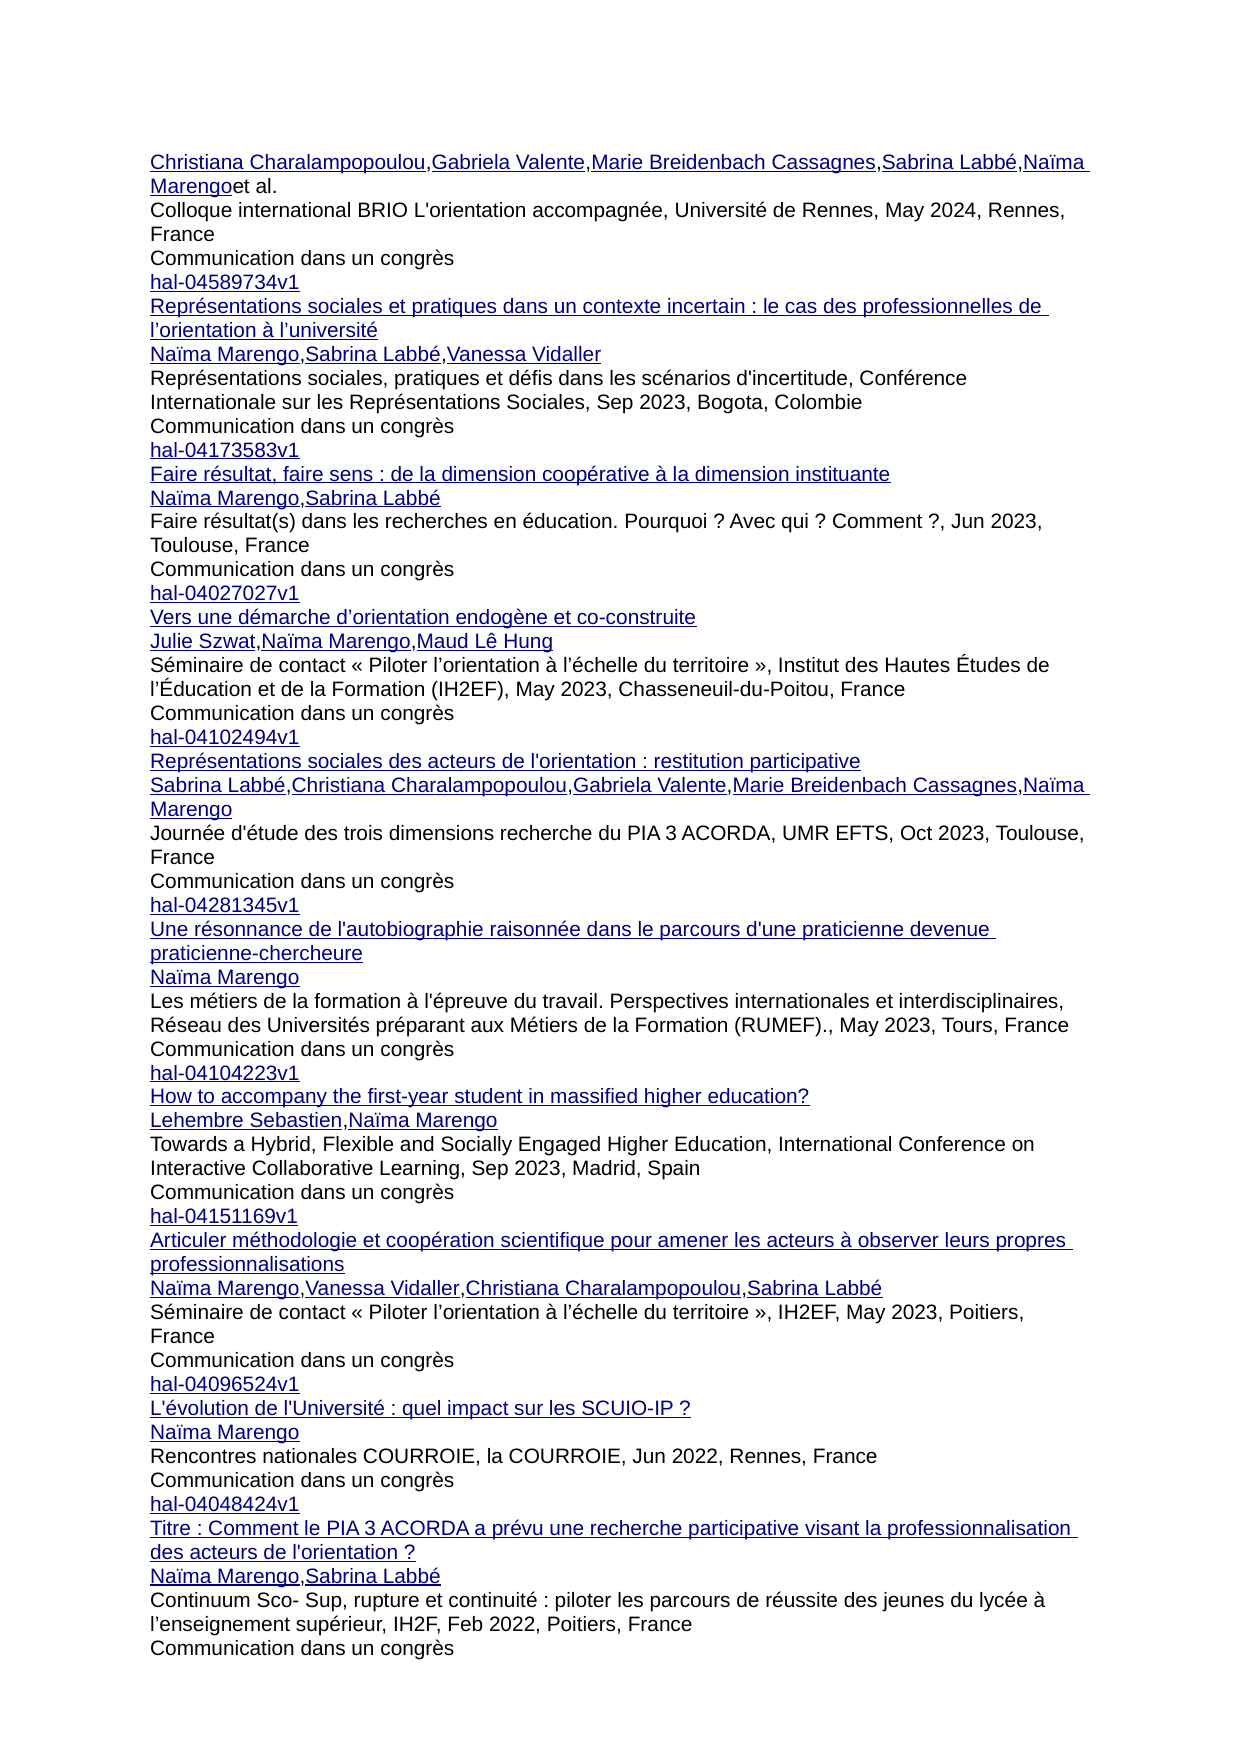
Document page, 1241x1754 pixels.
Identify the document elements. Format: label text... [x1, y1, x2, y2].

table_cell L'évolution de l'Université : quel impact sur les SCUIO-IP ? Naïma Marengo Rencontres nationales COURROIE, la COURROIE, Jun 2022, Rennes, France Communication dans un congrès hal-04048424v1 [150, 1396, 1090, 1516]
table_cell How to accompany the first-year student in massified higher education? Lehembre Sebastien,Naïma Marengo Towards a Hybrid, Flexible and Socially Engaged Higher Education, International Conference on Interactive Collaborative Learning, Sep 2023, Madrid, Spain Communication dans un congrès hal-04151169v1 [150, 1084, 1090, 1228]
table_cell Vers une démarche d’orientation endogène et co-construite Julie Szwat,Naïma Marengo,Maud Lê Hung Séminaire de contact « Piloter l’orientation à l’échelle du territoire », Institut des Hautes Études de l’Éducation et de la Formation (IH2EF), May 2023, Chasseneuil-du-Poitou, France Communication dans un congrès hal-04102494v1 [150, 605, 1090, 749]
table_cell Représentations sociales et pratiques dans un contexte incertain : le cas des professionnelles de l’orientation à l’université Naïma Marengo,Sabrina Labbé,Vanessa Vidaller Représentations sociales, pratiques et défis dans les scénarios d'incertitude, Conférence Internationale sur les Représentations Sociales, Sep 2023, Bogota, Colombie Communication dans un congrès hal-04173583v1 [150, 294, 1090, 461]
table_cell Faire résultat, faire sens : de la dimension coopérative à la dimension instituante Naïma Marengo,Sabrina Labbé Faire résultat(s) dans les recherches en éducation. Pourquoi ? Avec qui ? Comment ?, Jun 2023, Toulouse, France Communication dans un congrès hal-04027027v1 [150, 461, 1090, 605]
table_cell Une résonnance de l'autobiographie raisonnée dans le parcours d'une praticienne devenue praticienne-chercheure Naïma Marengo Les métiers de la formation à l'épreuve du travail. Perspectives internationales et interdisciplinaires, Réseau des Universités préparant aux Métiers de la Formation (RUMEF)., May 2023, Tours, France Communication dans un congrès hal-04104223v1 [150, 917, 1090, 1084]
table_cell Christiana Charalampopoulou,Gabriela Valente,Marie Breidenbach Cassagnes,Sabrina Labbé,Naïma Marengoet al. Colloque international BRIO L'orientation accompagnée, Université de Rennes, May 2024, Rennes, France Communication dans un congrès hal-04589734v1 [150, 150, 1090, 294]
table_cell Représentations sociales des acteurs de l'orientation : restitution participative Sabrina Labbé,Christiana Charalampopoulou,Gabriela Valente,Marie Breidenbach Cassagnes,Naïma Marengo Journée d'étude des trois dimensions recherche du PIA 3 ACORDA, UMR EFTS, Oct 2023, Toulouse, France Communication dans un congrès hal-04281345v1 [150, 749, 1090, 917]
table_cell Articuler méthodologie et coopération scientifique pour amener les acteurs à observer leurs propres professionnalisations Naïma Marengo,Vanessa Vidaller,Christiana Charalampopoulou,Sabrina Labbé Séminaire de contact « Piloter l’orientation à l’échelle du territoire », IH2EF, May 2023, Poitiers, France Communication dans un congrès hal-04096524v1 [150, 1228, 1090, 1396]
table_cell Titre : Comment le PIA 3 ACORDA a prévu une recherche participative visant la professionnalisation des acteurs de l'orientation ? Naïma Marengo,Sabrina Labbé Continuum Sco- Sup, rupture et continuité : piloter les parcours de réussite des jeunes du lycée à l’enseignement supérieur, IH2F, Feb 2022, Poitiers, France Communication dans un congrès [150, 1516, 1090, 1659]
